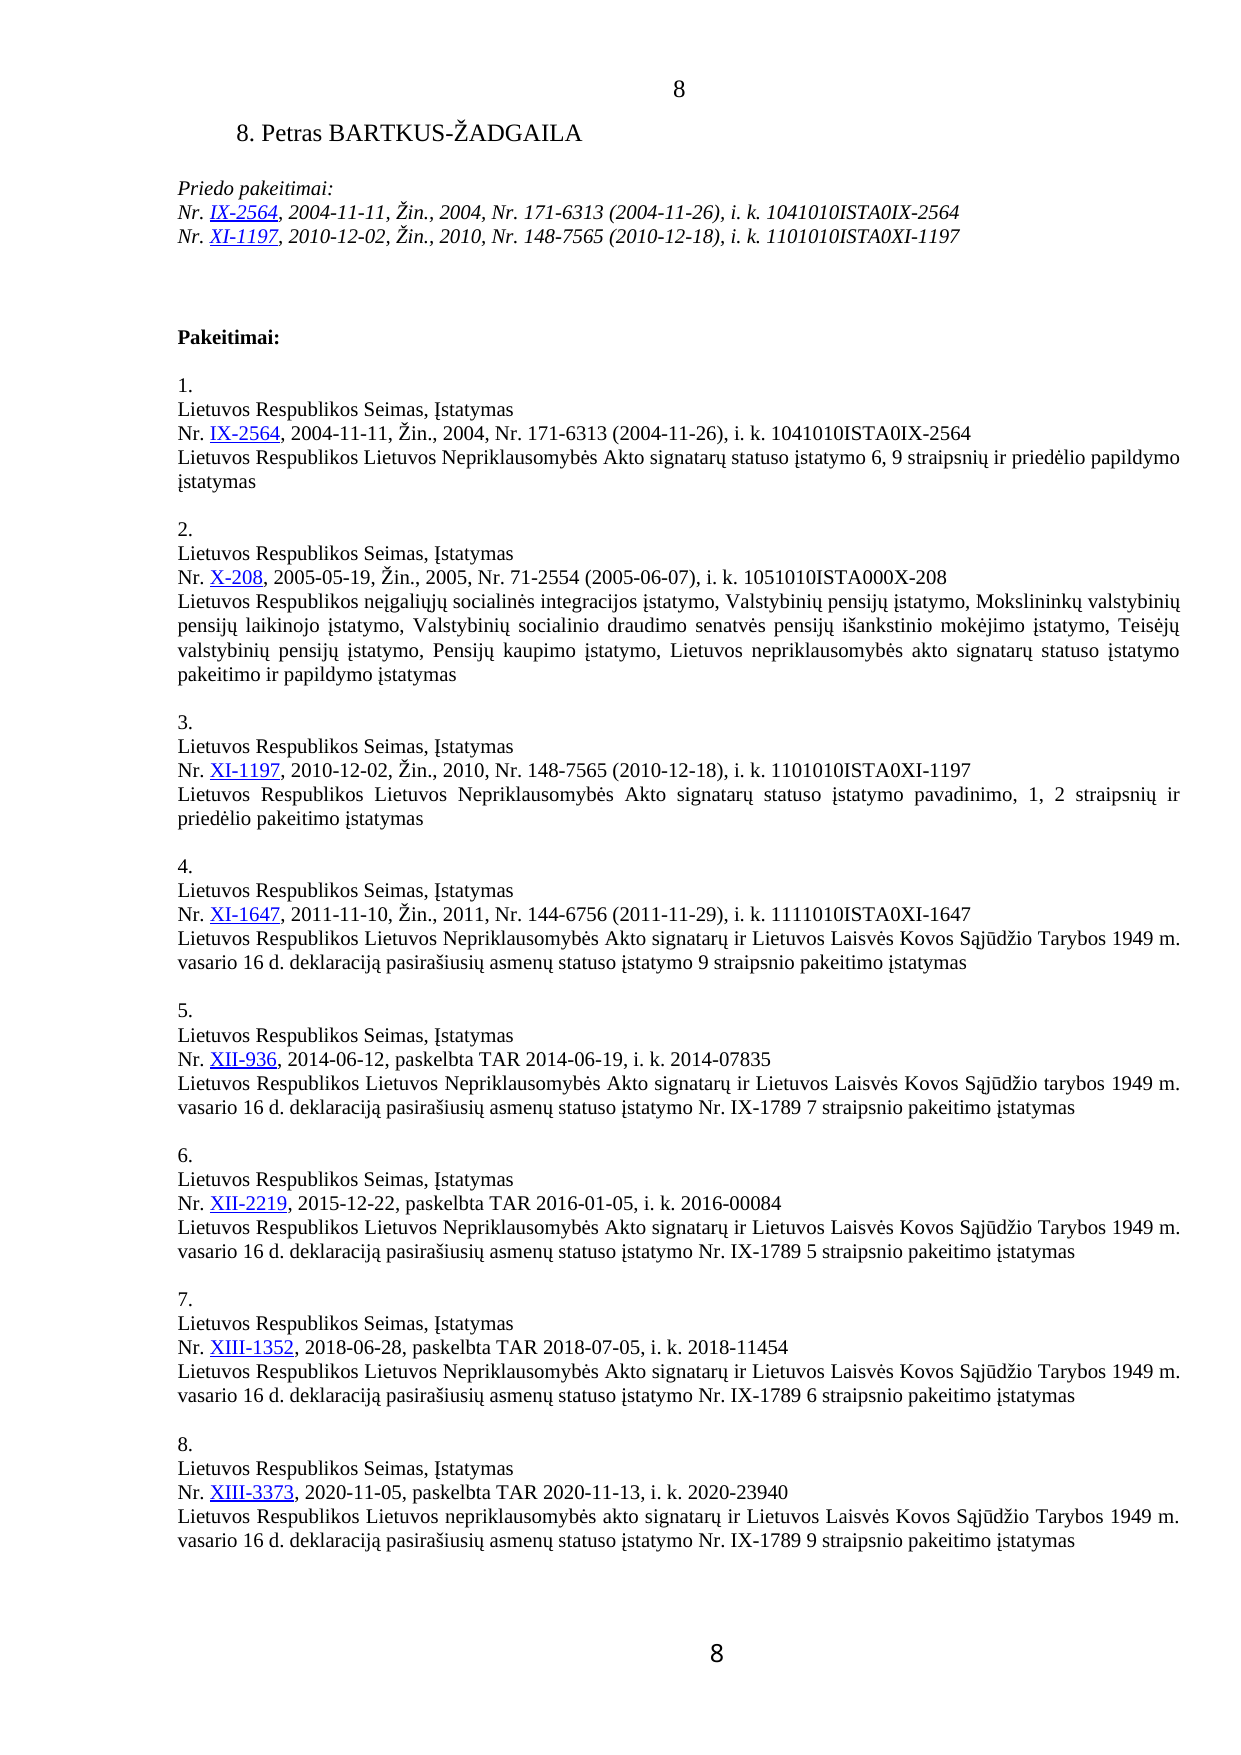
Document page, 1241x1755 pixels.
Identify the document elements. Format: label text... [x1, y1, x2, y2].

text Pakeitimai: [177, 325, 1181, 349]
text 4. [177, 854, 1181, 878]
text Lietuvos Respublikos Seimas, Įstatymas [177, 1311, 1181, 1335]
text Lietuvos Respublikos Seimas, Įstatymas [177, 734, 1181, 758]
text 6. [177, 1143, 1181, 1167]
text Nr. IX-2564, 2004-11-11, Žin., 2004, Nr. 171-6313 (2004-11-26), i. k. 1041010ISTA0IX-2564 [177, 200, 1181, 224]
text 2. [177, 517, 1181, 541]
text Lietuvos Respublikos Lietuvos Nepriklausomybės Akto signatarų statuso įstatymo pavadinimo, 1, 2 straipsnių ir priedėlio pakeitimo įstatymas [177, 782, 1181, 830]
text Lietuvos Respublikos Lietuvos nepriklausomybės akto signatarų ir Lietuvos Laisvės Kovos Sąjūdžio Tarybos 1949 m. vasario 16 d. deklaraciją pasirašiusių asmenų statuso įstatymo Nr. IX-1789 9 straipsnio pakeitimo įstatymas [177, 1504, 1181, 1552]
text Nr. X-208, 2005-05-19, Žin., 2005, Nr. 71-2554 (2005-06-07), i. k. 1051010ISTA000X-208 [177, 565, 1181, 589]
text Priedo pakeitimai: [177, 176, 1181, 200]
text 5. [177, 998, 1181, 1022]
text Lietuvos Respublikos Lietuvos Nepriklausomybės Akto signatarų ir Lietuvos Laisvės Kovos Sąjūdžio tarybos 1949 m. vasario 16 d. deklaraciją pasirašiusių asmenų statuso įstatymo Nr. IX-1789 7 straipsnio pakeitimo įstatymas [177, 1071, 1181, 1119]
text Nr. XIII-3373, 2020-11-05, paskelbta TAR 2020-11-13, i. k. 2020-23940 [177, 1480, 1181, 1504]
text 1. [177, 373, 1181, 397]
text Lietuvos Respublikos Lietuvos Nepriklausomybės Akto signatarų ir Lietuvos Laisvės Kovos Sąjūdžio Tarybos 1949 m. vasario 16 d. deklaraciją pasirašiusių asmenų statuso įstatymo Nr. IX-1789 5 straipsnio pakeitimo įstatymas [177, 1215, 1181, 1263]
text 7. [177, 1287, 1181, 1311]
text Lietuvos Respublikos Seimas, Įstatymas [177, 1167, 1181, 1191]
text Lietuvos Respublikos Seimas, Įstatymas [177, 1022, 1181, 1047]
text Lietuvos Respublikos Seimas, Įstatymas [177, 541, 1181, 565]
text Nr. XII-2219, 2015-12-22, paskelbta TAR 2016-01-05, i. k. 2016-00084 [177, 1191, 1181, 1215]
text Nr. XII-936, 2014-06-12, paskelbta TAR 2014-06-19, i. k. 2014-07835 [177, 1047, 1181, 1071]
text Nr. XI-1647, 2011-11-10, Žin., 2011, Nr. 144-6756 (2011-11-29), i. k. 1111010ISTA0XI-1647 [177, 902, 1181, 926]
text Lietuvos Respublikos neįgaliųjų socialinės integracijos įstatymo, Valstybinių pensijų įstatymo, Mokslininkų valstybinių pensijų laikinojo įstatymo, Valstybinių socialinio draudimo senatvės pensijų išankstinio mokėjimo įstatymo, Teisėjų valstybinių pensijų įstatymo, Pensijų kaupimo įstatymo, Lietuvos nepriklausomybės akto signatarų statuso įstatymo pakeitimo ir papildymo įstatymas [177, 589, 1181, 686]
text Lietuvos Respublikos Lietuvos Nepriklausomybės Akto signatarų statuso įstatymo 6, 9 straipsnių ir priedėlio papildymo įstatymas [177, 445, 1181, 493]
text Lietuvos Respublikos Seimas, Įstatymas [177, 1456, 1181, 1480]
text 3. [177, 710, 1181, 734]
text Lietuvos Respublikos Lietuvos Nepriklausomybės Akto signatarų ir Lietuvos Laisvės Kovos Sąjūdžio Tarybos 1949 m. vasario 16 d. deklaraciją pasirašiusių asmenų statuso įstatymo Nr. IX-1789 6 straipsnio pakeitimo įstatymas [177, 1359, 1181, 1407]
text Lietuvos Respublikos Seimas, Įstatymas [177, 397, 1181, 421]
text Nr. XI-1197, 2010-12-02, Žin., 2010, Nr. 148-7565 (2010-12-18), i. k. 1101010ISTA0XI-1197 [177, 758, 1181, 782]
text Lietuvos Respublikos Lietuvos Nepriklausomybės Akto signatarų ir Lietuvos Laisvės Kovos Sąjūdžio Tarybos 1949 m. vasario 16 d. deklaraciją pasirašiusių asmenų statuso įstatymo 9 straipsnio pakeitimo įstatymas [177, 926, 1181, 974]
text Lietuvos Respublikos Seimas, Įstatymas [177, 878, 1181, 902]
text Nr. XI-1197, 2010-12-02, Žin., 2010, Nr. 148-7565 (2010-12-18), i. k. 1101010ISTA0XI-1197 [177, 224, 1181, 248]
text 8. Petras BARTKUS-ŽADGAILA [177, 118, 1181, 147]
text 8. [177, 1432, 1181, 1456]
text Nr. XIII-1352, 2018-06-28, paskelbta TAR 2018-07-05, i. k. 2018-11454 [177, 1335, 1181, 1359]
text Nr. IX-2564, 2004-11-11, Žin., 2004, Nr. 171-6313 (2004-11-26), i. k. 1041010ISTA0IX-2564 [177, 421, 1181, 445]
